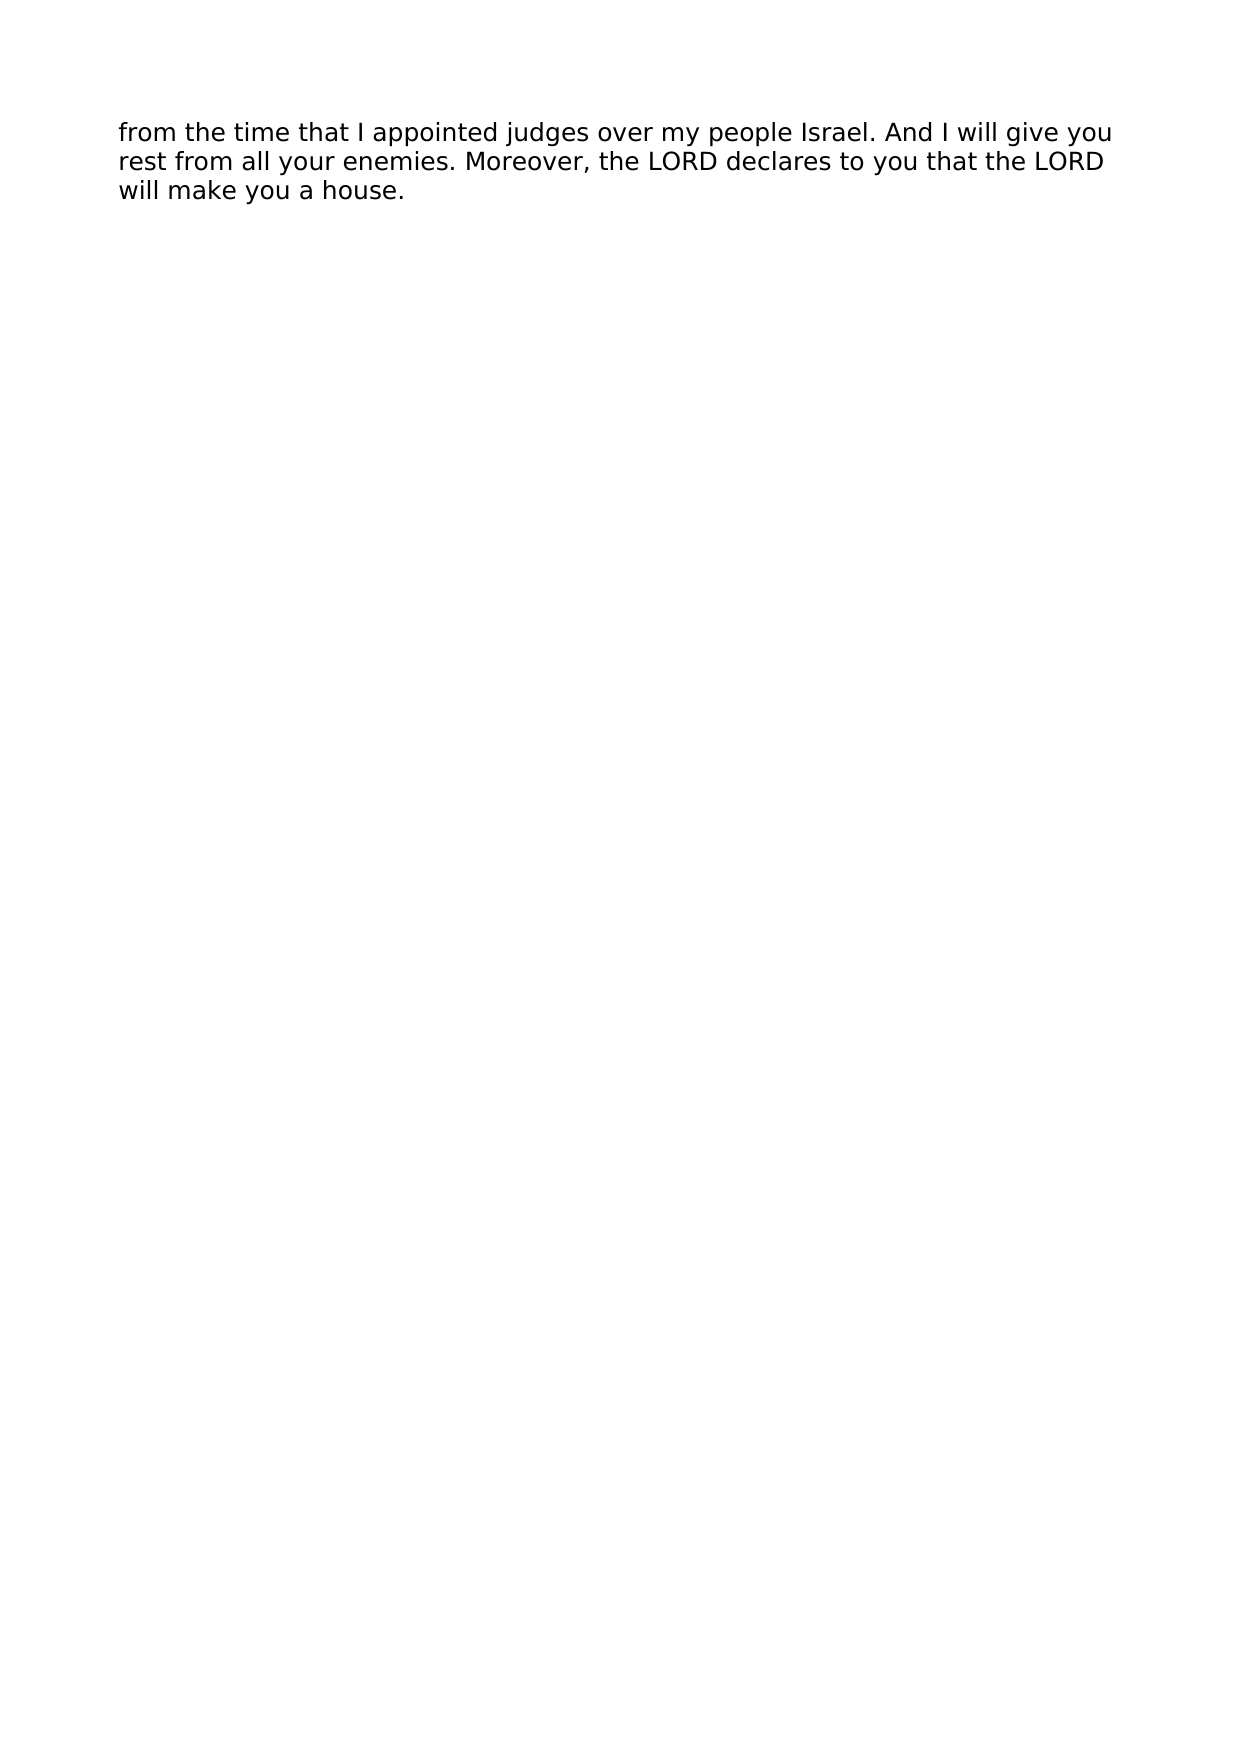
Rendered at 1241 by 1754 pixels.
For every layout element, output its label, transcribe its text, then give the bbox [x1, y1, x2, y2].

text from the time that I appointed judges over my people Israel. And I will give you rest from all your enemies. Moreover, the LORD declares to you that the LORD will make you a house. [118, 118, 1122, 206]
